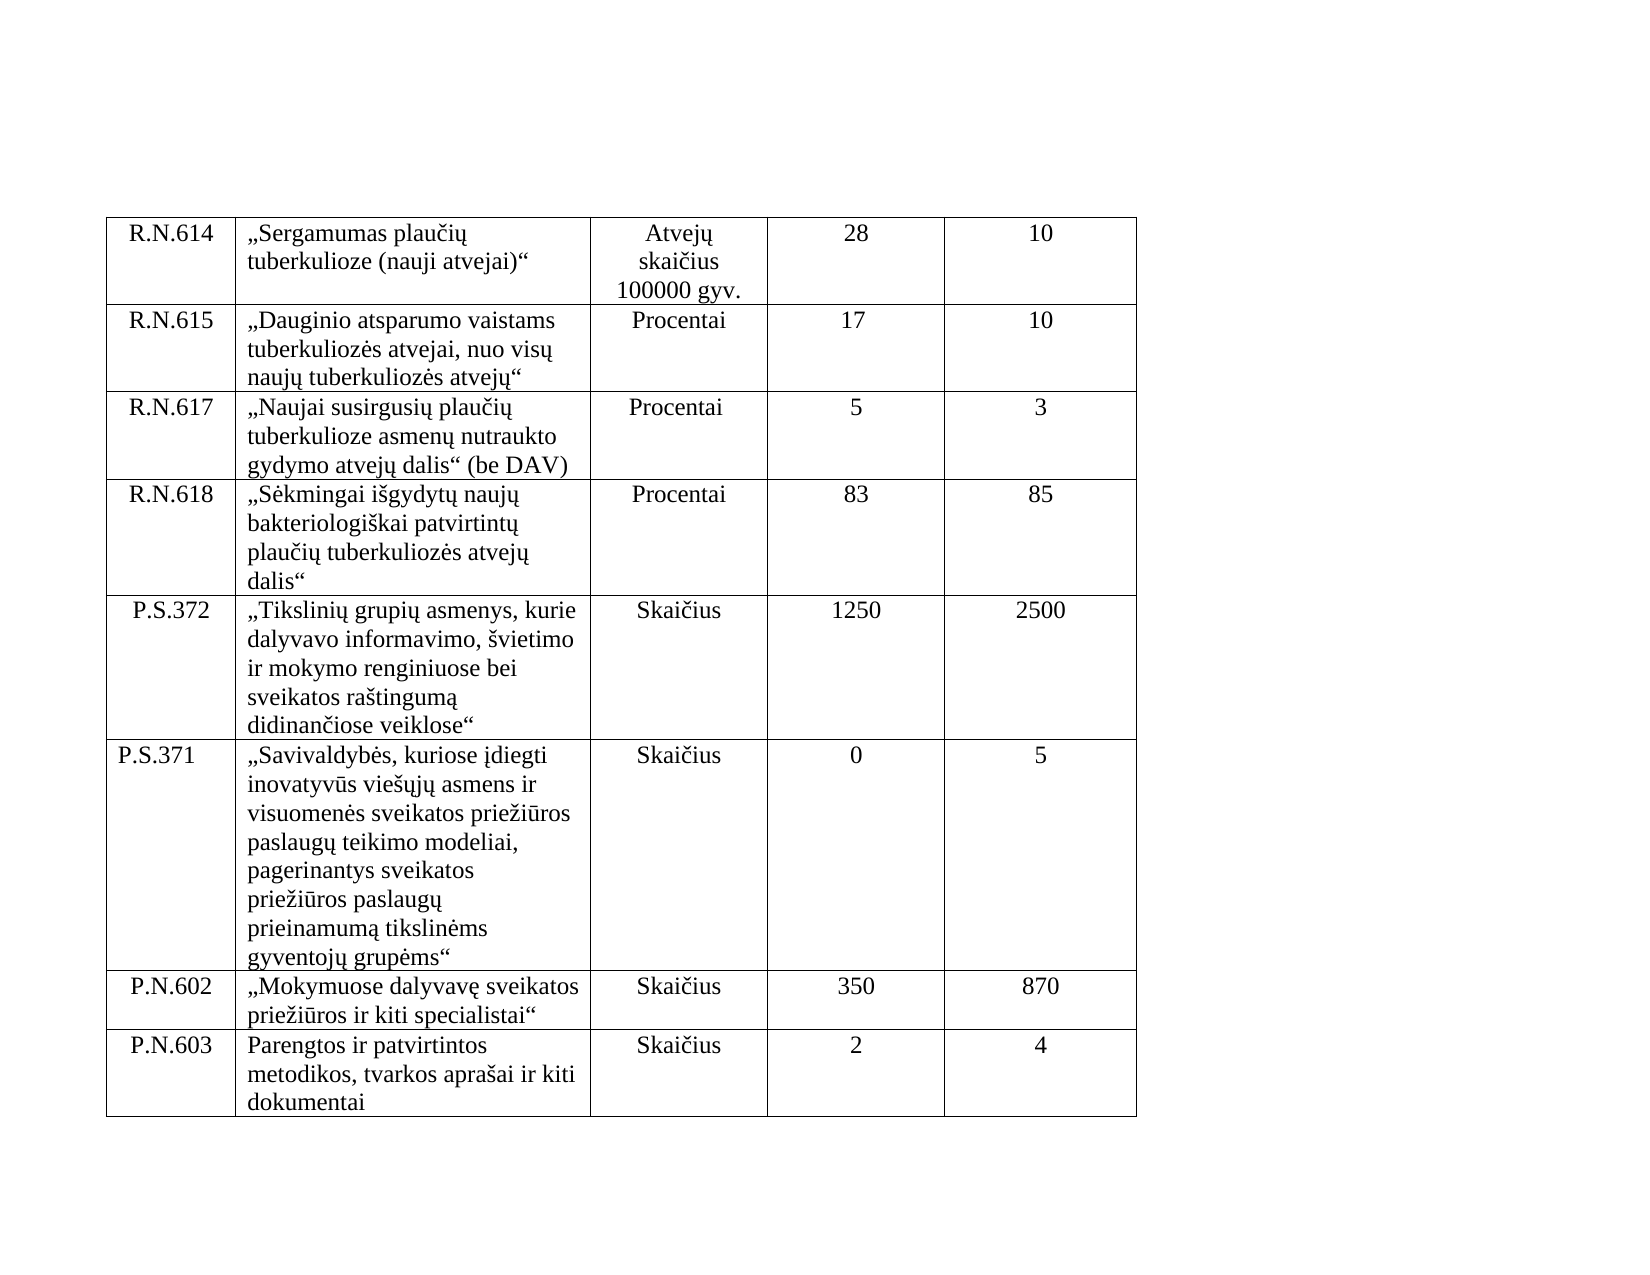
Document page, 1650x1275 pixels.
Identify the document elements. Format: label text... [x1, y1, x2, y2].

table_cell R.N.618 [107, 480, 235, 594]
table_cell 17 [768, 305, 944, 391]
table_cell R.N.617 [107, 392, 235, 478]
table_cell 85 [945, 480, 1136, 594]
table_cell Skaičius [591, 971, 767, 1029]
table_cell „Dauginio atsparumo vaistams tuberkuliozės atvejai, nuo visų naujų tuberkuliozės atvejų“ [236, 305, 590, 391]
table_cell 2500 [945, 596, 1136, 739]
table_cell 350 [768, 971, 944, 1029]
table_cell 1250 [768, 596, 944, 739]
table_cell 4 [945, 1030, 1136, 1116]
table_cell 3 [945, 392, 1136, 478]
table_cell „Sergamumas plaučių tuberkulioze (nauji atvejai)“ [236, 218, 590, 304]
table_cell P.N.602 [107, 971, 235, 1029]
table_cell 870 [945, 971, 1136, 1029]
table_cell Procentai [591, 392, 767, 478]
table_cell 5 [768, 392, 944, 478]
table_cell P.S.371 [107, 740, 235, 970]
table_cell „Sėkmingai išgydytų naujų bakteriologiškai patvirtintų plaučių tuberkuliozės atvejų dalis“ [236, 480, 590, 594]
table_cell P.S.372 [107, 596, 235, 739]
table_cell P.N.603 [107, 1030, 235, 1116]
table_cell R.N.614 [107, 218, 235, 304]
table_cell 2 [768, 1030, 944, 1116]
table_cell R.N.615 [107, 305, 235, 391]
table_cell Skaičius [591, 740, 767, 970]
table_cell Procentai [591, 480, 767, 594]
table_cell Skaičius [591, 1030, 767, 1116]
table_cell 28 [768, 218, 944, 304]
table_cell Skaičius [591, 596, 767, 739]
table_cell „Mokymuose dalyvavę sveikatos priežiūros ir kiti specialistai“ [236, 971, 590, 1029]
table_cell „Tikslinių grupių asmenys, kurie dalyvavo informavimo, švietimo ir mokymo renginiuose bei sveikatos raštingumą didinančiose veiklose“ [236, 596, 590, 739]
table_cell 10 [945, 218, 1136, 304]
table_cell Parengtos ir patvirtintos metodikos, tvarkos aprašai ir kiti dokumentai [236, 1030, 590, 1116]
table_cell 10 [945, 305, 1136, 391]
table_cell 0 [768, 740, 944, 970]
table_cell 5 [945, 740, 1136, 970]
table_cell 83 [768, 480, 944, 594]
table_cell Atvejų skaičius 100000 gyv. [591, 218, 767, 304]
table_cell „Savivaldybės, kuriose įdiegti inovatyvūs viešųjų asmens ir visuomenės sveikatos priežiūros paslaugų teikimo modeliai, pagerinantys sveikatos priežiūros paslaugų prieinamumą tikslinėms gyventojų grupėms“ [236, 740, 590, 970]
table_cell Procentai [591, 305, 767, 391]
table_cell „Naujai susirgusių plaučių tuberkulioze asmenų nutraukto gydymo atvejų dalis“ (be DAV) [236, 392, 590, 478]
